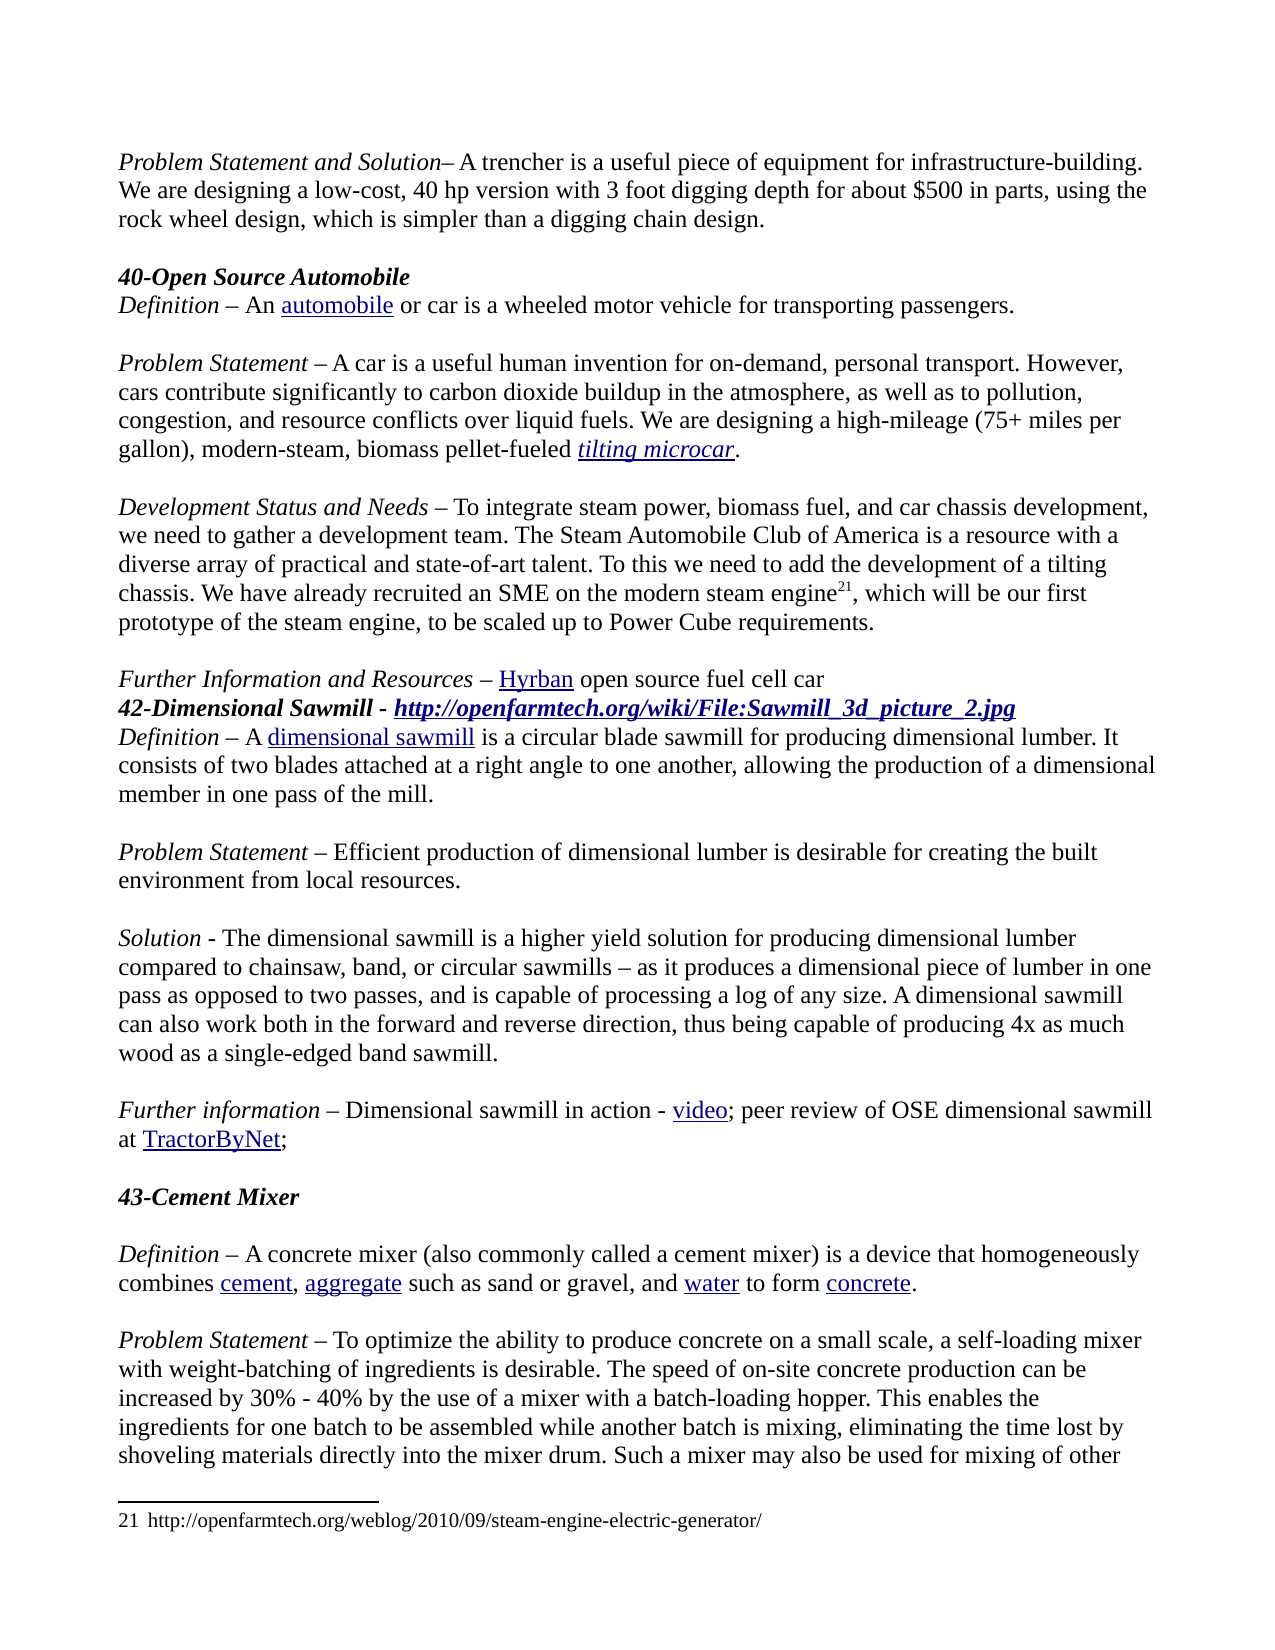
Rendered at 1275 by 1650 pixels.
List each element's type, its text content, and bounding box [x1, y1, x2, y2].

text Problem Statement – A car is a useful human invention for on-demand, personal transport. However, cars contribute significantly to carbon dioxide buildup in the atmosphere, as well as to pollution, congestion, and resource conflicts over liquid fuels. We are designing a high-mileage (75+ miles per gallon), modern-steam, biomass pellet-fueled tilting microcar. [118, 348, 1157, 463]
text Problem Statement and Solution– A trencher is a useful piece of equipment for infrastructure-building. We are designing a low-cost, 40 hp version with 3 foot digging depth for about $500 in parts, using the rock wheel design, which is simpler than a digging chain design. [118, 147, 1157, 233]
text Definition – An automobile or car is a wheeled motor vehicle for transporting passengers. [118, 291, 1157, 319]
text Definition – A concrete mixer (also commonly called a cement mixer) is a device that homogeneously combines cement, aggregate such as sand or gravel, and water to form concrete. [118, 1239, 1157, 1297]
text Development Status and Needs – To integrate steam power, biomass fuel, and car chassis development, we need to gather a development team. The Steam Automobile Club of America is a resource with a diverse array of practical and state-of-art talent. To this we need to add the development of a tilting chassis. We have already recruited an SME on the modern steam engine, which will be our first prototype of the steam engine, to be scaled up to Power Cube requirements. [118, 492, 1157, 636]
text Problem Statement – Efficient production of dimensional lumber is desirable for creating the built environment from local resources. [118, 837, 1157, 894]
text Solution - The dimensional sawmill is a higher yield solution for producing dimensional lumber compared to chainsaw, band, or circular sawmills – as it produces a dimensional piece of lumber in one pass as opposed to two passes, and is capable of processing a log of any size. A dimensional sawmill can also work both in the forward and reverse direction, thus being capable of producing 4x as much wood as a single-edged band sawmill. [118, 923, 1157, 1067]
text Problem Statement – To optimize the ability to produce concrete on a small scale, a self-loading mixer with weight-batching of ingredients is desirable. The speed of on-site concrete production can be increased by 30% - 40% by the use of a mixer with a batch-loading hopper. This enables the ingredients for one batch to be assembled while another batch is mixing, eliminating the time lost by shoveling materials directly into the mixer drum. Such a mixer may also be used for mixing of other [118, 1326, 1157, 1469]
text Further Information and Resources – Hyrban open source fuel cell car [118, 664, 1157, 693]
text http://openfarmtech.org/weblog/2010/09/steam-engine-electric-generator/ [118, 1508, 1157, 1532]
text Further information – Dimensional sawmill in action - video; peer review of OSE dimensional sawmill at TractorByNet; [118, 1096, 1157, 1153]
text 40-Open Source Automobile [118, 262, 1157, 291]
text 42-Dimensional Sawmill - http://openfarmtech.org/wiki/File:Sawmill_3d_picture_2.jpg [118, 693, 1157, 722]
text 43-Cement Mixer [118, 1182, 1157, 1211]
text Definition – A dimensional sawmill is a circular blade sawmill for producing dimensional lumber. It consists of two blades attached at a right angle to one another, allowing the production of a dimensional member in one pass of the mill. [118, 722, 1157, 808]
